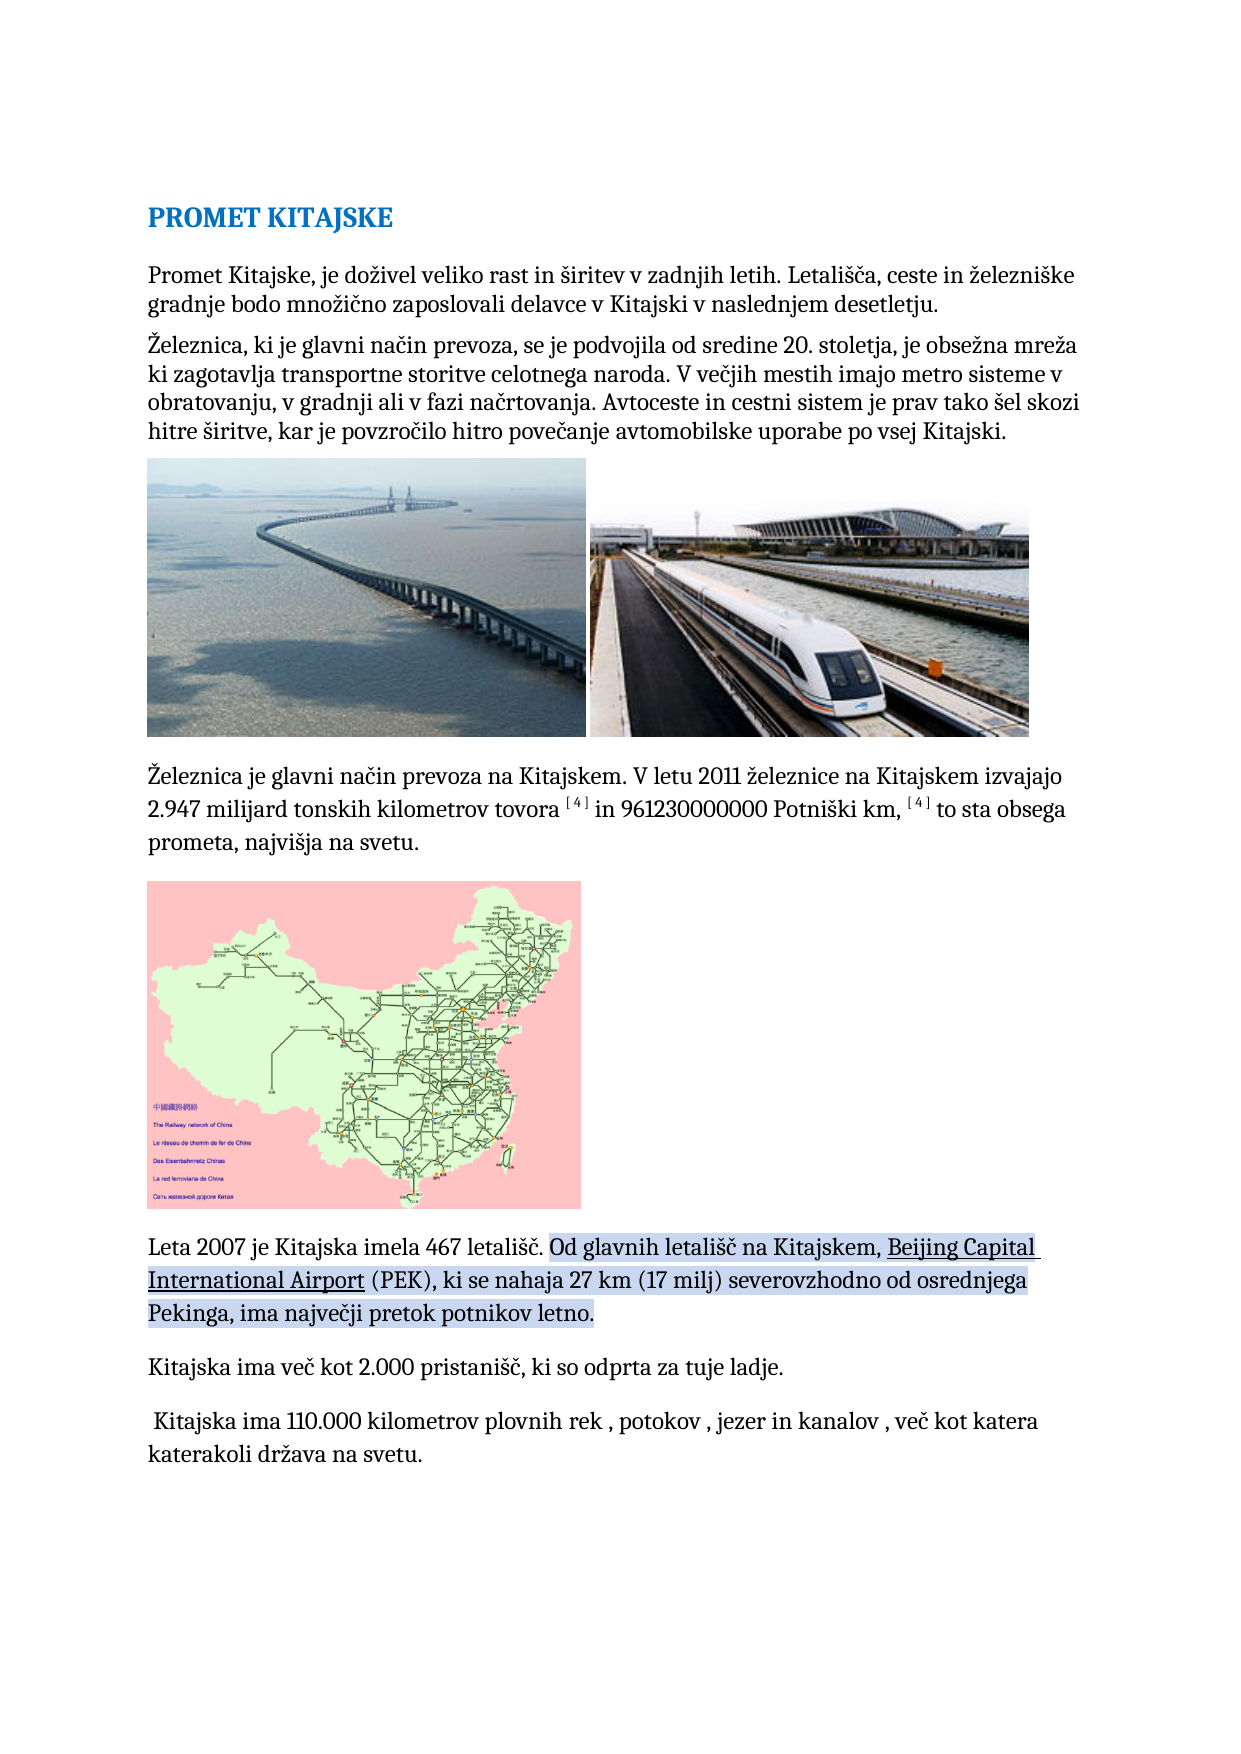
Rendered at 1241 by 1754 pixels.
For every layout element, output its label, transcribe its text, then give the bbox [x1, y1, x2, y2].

picture [590, 500, 1029, 737]
text Promet Kitajske, je doživel veliko rast in širitev v zadnjih letih. Letališča, ceste in železniške gradnje bodo množično zaposlovali delavce v Kitajski v naslednjem desetletju. [148, 261, 1093, 318]
picture [147, 881, 581, 1209]
picture [147, 458, 586, 737]
text Leta 2007 je Kitajska imela 467 letališč. Od glavnih letališč na Kitajskem, Beijing Capital International Airport (PEK), ki se nahaja 27 km (17 milj) severovzhodno od osrednjega Pekinga, ima največji pretok potnikov letno. [148, 1233, 1093, 1328]
text PROMET KITAJSKE [148, 201, 1093, 235]
text Železnica, ki je glavni način prevoza, se je podvojila od sredine 20. stoletja, je obsežna mreža ki zagotavlja transportne storitve celotnega naroda. V večjih mestih imajo metro sisteme v obratovanju, v gradnji ali v fazi načrtovanja. Avtoceste in cestni sistem je prav tako šel skozi hitre širitve, kar je povzročilo hitro povečanje avtomobilske uporabe po vsej Kitajski. [148, 331, 1093, 446]
text Kitajska ima več kot 2.000 pristanišč, ki so odprta za tuje ladje. [148, 1353, 1093, 1382]
text Kitajska ima 110.000 kilometrov plovnih rek , potokov , jezer in kanalov , več kot katera katerakoli država na svetu. [148, 1407, 1093, 1469]
text Železnica je glavni način prevoza na Kitajskem. V letu 2011 železnice na Kitajskem izvajajo 2.947 milijard tonskih kilometrov tovora [ 4 ] in 961230000000 Potniški km, [ 4 ] to sta obsega prometa, najvišja na svetu. [148, 762, 1093, 856]
